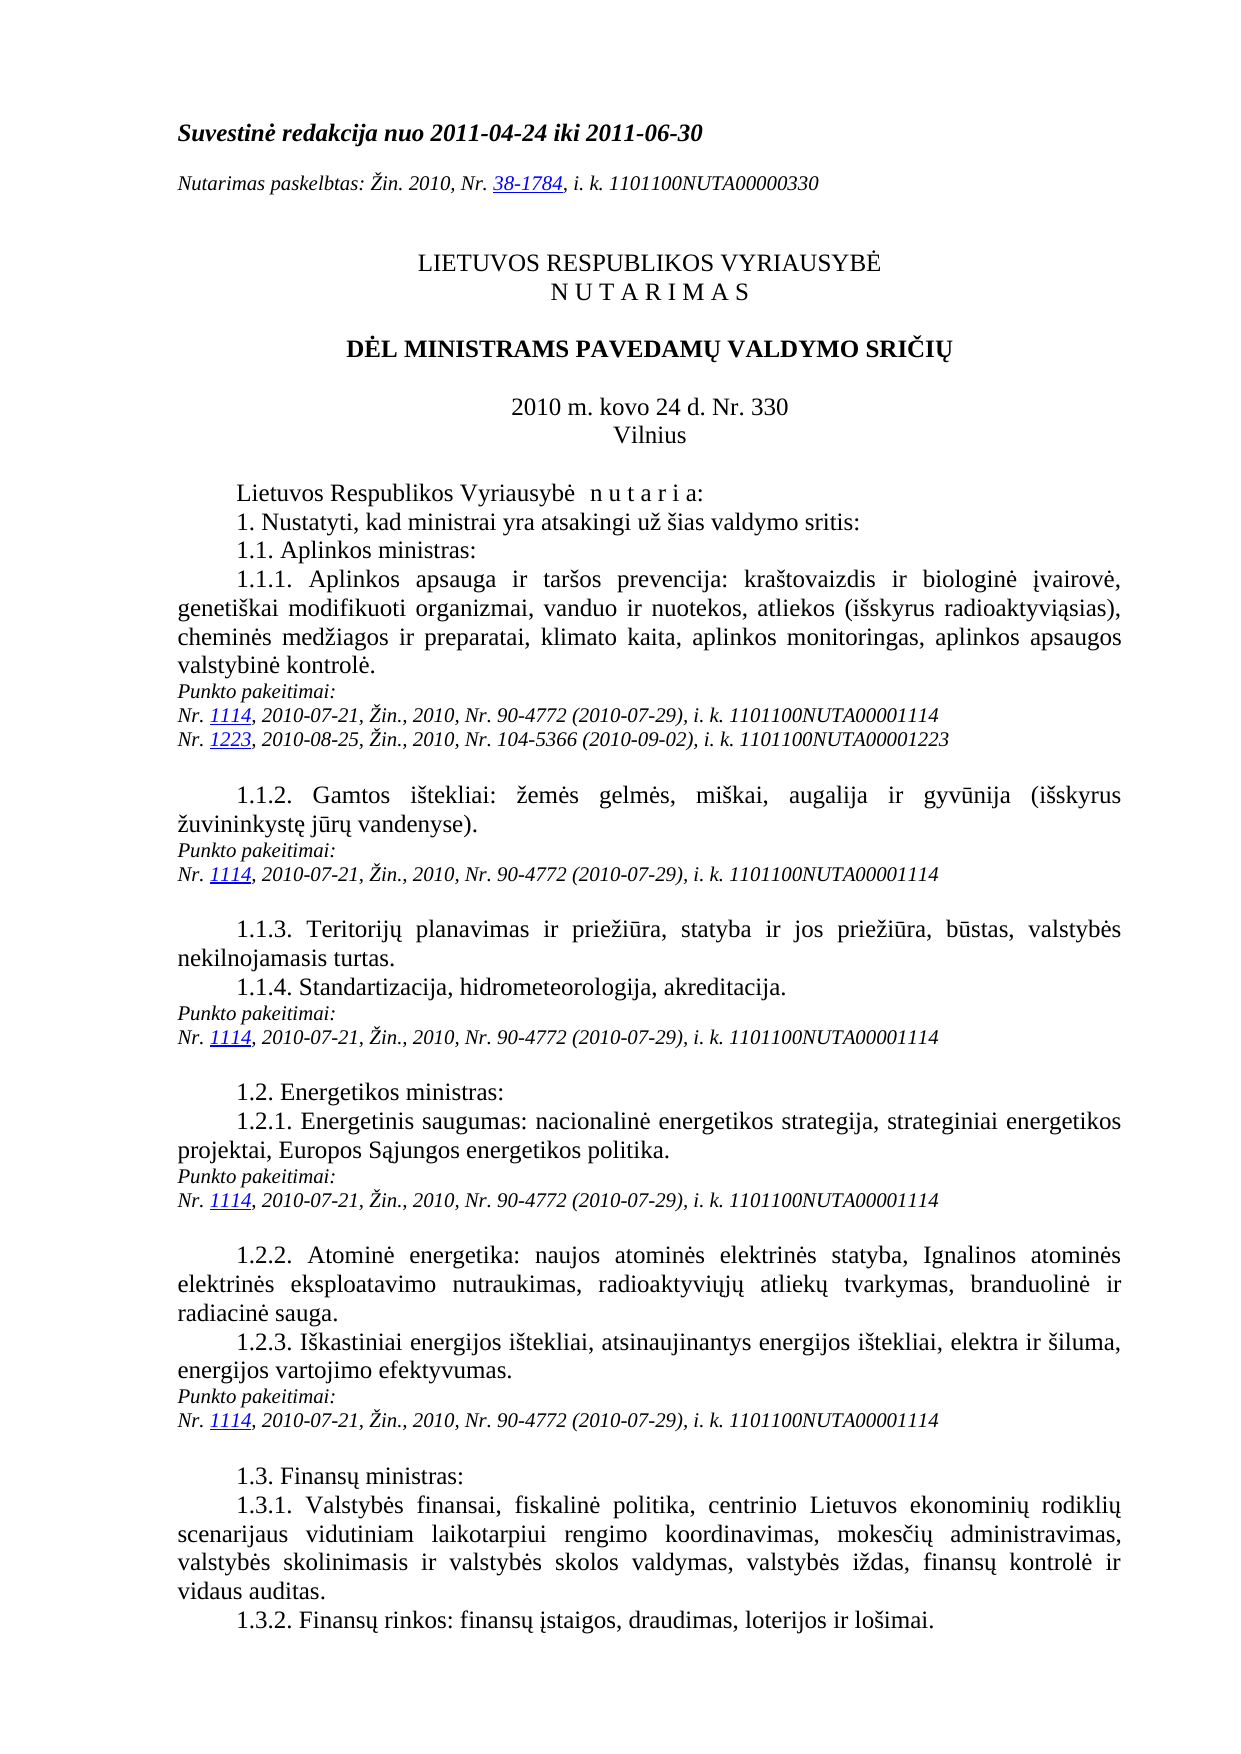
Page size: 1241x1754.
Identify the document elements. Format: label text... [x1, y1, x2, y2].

text 1.1. Aplinkos ministras: [177, 535, 1122, 564]
text 1.1.1. Aplinkos apsauga ir taršos prevencija: kraštovaizdis ir biologinė įvairovė, genetiškai modifikuoti organizmai, vanduo ir nuotekos, atliekos (išskyrus radioaktyviąsias), cheminės medžiagos ir preparatai, klimato kaita, aplinkos monitoringas, aplinkos apsaugos valstybinė kontrolė. [177, 564, 1122, 679]
text 1.2.1. Energetinis saugumas: nacionalinė energetikos strategija, strateginiai energetikos projektai, Europos Sąjungos energetikos politika. [177, 1106, 1122, 1164]
text 1.2.3. Iškastiniai energijos ištekliai, atsinaujinantys energijos ištekliai, elektra ir šiluma, energijos vartojimo efektyvumas. [177, 1327, 1122, 1384]
text 1.3.2. Finansų rinkos: finansų įstaigos, draudimas, loterijos ir lošimai. [177, 1605, 1122, 1634]
text Lietuvos Respublikos Vyriausybė [177, 248, 1122, 277]
text Punkto pakeitimai: [177, 837, 1122, 862]
text Nutarimas paskelbtas: Žin. 2010, Nr. 38-1784, i. k. 1101100NUTA00000330 [177, 171, 1122, 195]
text Nr. 1114, 2010-07-21, Žin., 2010, Nr. 90-4772 (2010-07-29), i. k. 1101100NUTA00001114 [177, 1408, 1122, 1432]
text DĖL MINISTRAMS PAVEDAMŲ VALDYMO SRIČIŲ [177, 334, 1122, 363]
text 1.2.2. Atominė energetika: naujos atominės elektrinės statyba, Ignalinos atominės elektrinės eksploatavimo nutraukimas, radioaktyviųjų atliekų tvarkymas, branduolinė ir radiacinė sauga. [177, 1241, 1122, 1327]
text NUTARIMAS [177, 277, 1122, 305]
text Punkto pakeitimai: [177, 1384, 1122, 1408]
text Nr. 1114, 2010-07-21, Žin., 2010, Nr. 90-4772 (2010-07-29), i. k. 1101100NUTA00001114 [177, 1025, 1122, 1049]
text Vilnius [177, 420, 1122, 449]
text Nr. 1114, 2010-07-21, Žin., 2010, Nr. 90-4772 (2010-07-29), i. k. 1101100NUTA00001114 [177, 703, 1122, 727]
text 1.1.2. Gamtos ištekliai: žemės gelmės, miškai, augalija ir gyvūnija (išskyrus žuvininkystę jūrų vandenyse). [177, 780, 1122, 837]
text Punkto pakeitimai: [177, 679, 1122, 703]
text 1.3. Finansų ministras: [177, 1461, 1122, 1490]
text Suvestinė redakcija nuo 2011-04-24 iki 2011-06-30 [177, 118, 1122, 147]
text Punkto pakeitimai: [177, 1001, 1122, 1025]
text 1. Nustatyti, kad ministrai yra atsakingi už šias valdymo sritis: [177, 507, 1122, 535]
text Nr. 1114, 2010-07-21, Žin., 2010, Nr. 90-4772 (2010-07-29), i. k. 1101100NUTA00001114 [177, 862, 1122, 886]
text Nr. 1114, 2010-07-21, Žin., 2010, Nr. 90-4772 (2010-07-29), i. k. 1101100NUTA00001114 [177, 1188, 1122, 1212]
text Nr. 1223, 2010-08-25, Žin., 2010, Nr. 104-5366 (2010-09-02), i. k. 1101100NUTA00001223 [177, 727, 1122, 751]
text Lietuvos Respublikos Vyriausybė nutaria: [177, 478, 1122, 507]
text 1.3.1. Valstybės finansai, fiskalinė politika, centrinio Lietuvos ekonominių rodiklių scenarijaus vidutiniam laikotarpiui rengimo koordinavimas, mokesčių administravimas, valstybės skolinimasis ir valstybės skolos valdymas, valstybės iždas, finansų kontrolė ir vidaus auditas. [177, 1490, 1122, 1605]
text Punkto pakeitimai: [177, 1164, 1122, 1188]
text 1.2. Energetikos ministras: [177, 1077, 1122, 1106]
text 1.1.3. Teritorijų planavimas ir priežiūra, statyba ir jos priežiūra, būstas, valstybės nekilnojamasis turtas. [177, 914, 1122, 972]
text 2010 m. kovo 24 d. Nr. 330 [177, 392, 1122, 420]
text 1.1.4. Standartizacija, hidrometeorologija, akreditacija. [177, 972, 1122, 1001]
